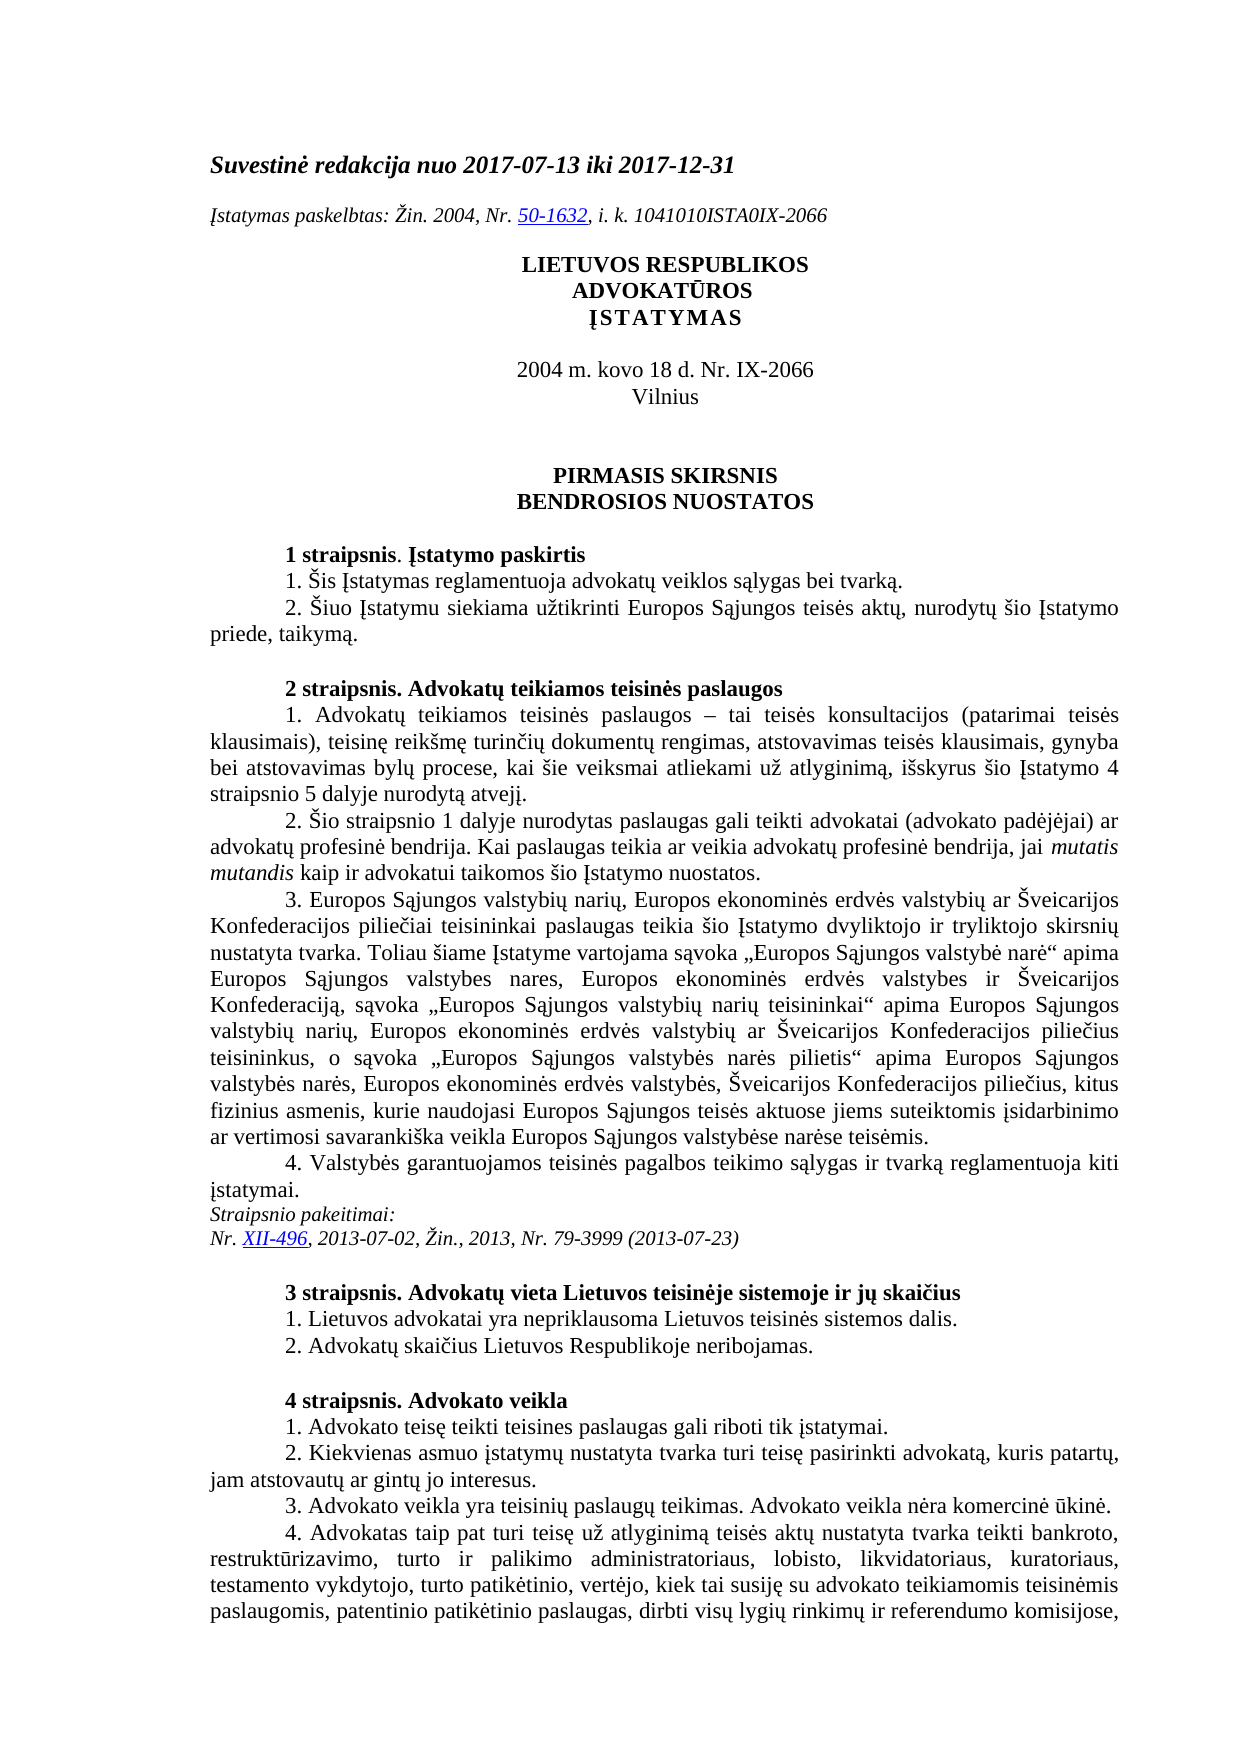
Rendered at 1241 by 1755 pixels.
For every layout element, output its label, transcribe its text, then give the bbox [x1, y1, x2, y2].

text 4. Advokatas taip pat turi teisę už atlyginimą teisės aktų nustatyta tvarka teikti bankroto, restruktūrizavimo, turto ir palikimo administratoriaus, lobisto, likvidatoriaus, kuratoriaus, testamento vykdytojo, turto patikėtinio, vertėjo, kiek tai susiję su advokato teikiamomis teisinėmis paslaugomis, patentinio patikėtinio paslaugas, dirbti visų lygių rinkimų ir referendumo komisijose, [210, 1518, 1120, 1624]
text PIRMASIS SKIRSNIS [210, 462, 1120, 488]
text 2. Šio straipsnio 1 dalyje nurodytas paslaugas gali teikti advokatai (advokato padėjėjai) ar advokatų profesinė bendrija. Kai paslaugas teikia ar veikia advokatų profesinė bendrija, jai mutatis mutandis kaip ir advokatui taikomos šio Įstatymo nuostatos. [210, 807, 1120, 886]
text 3. Advokato veikla yra teisinių paslaugų teikimas. Advokato veikla nėra komercinė ūkinė. [210, 1492, 1120, 1518]
text 3. Europos Sąjungos valstybių narių, Europos ekonominės erdvės valstybių ar Šveicarijos Konfederacijos piliečiai teisininkai paslaugas teikia šio Įstatymo dvyliktojo ir tryliktojo skirsnių nustatyta tvarka. Toliau šiame Įstatyme vartojama sąvoka „Europos Sąjungos valstybė narė“ apima Europos Sąjungos valstybes nares, Europos ekonominės erdvės valstybes ir Šveicarijos Konfederaciją, sąvoka „Europos Sąjungos valstybių narių teisininkai“ apima Europos Sąjungos valstybių narių, Europos ekonominės erdvės valstybių ar Šveicarijos Konfederacijos piliečius teisininkus, o sąvoka „Europos Sąjungos valstybės narės pilietis“ apima Europos Sąjungos valstybės narės, Europos ekonominės erdvės valstybės, Šveicarijos Konfederacijos piliečius, kitus fizinius asmenis, kurie naudojasi Europos Sąjungos teisės aktuose jiems suteiktomis įsidarbinimo ar vertimosi savarankiška veikla Europos Sąjungos valstybėse narėse teisėmis. [210, 886, 1120, 1149]
text 1. Šis Įstatymas reglamentuoja advokatų veiklos sąlygas bei tvarką. [210, 567, 1120, 593]
text 1. Lietuvos advokatai yra nepriklausoma Lietuvos teisinės sistemos dalis. [210, 1305, 1120, 1332]
text BENDROSIOS NUOSTATOS [210, 488, 1120, 514]
text 3 straipsnis. Advokatų vieta Lietuvos teisinėje sistemoje ir jų skaičius [210, 1279, 1120, 1305]
text 1. Advokatų teikiamos teisinės paslaugos – tai teisės konsultacijos (patarimai teisės klausimais), teisinę reikšmę turinčių dokumentų rengimas, atstovavimas teisės klausimais, gynyba bei atstovavimas bylų procese, kai šie veiksmai atliekami už atlyginimą, išskyrus šio Įstatymo 4 straipsnio 5 dalyje nurodytą atvejį. [210, 701, 1120, 807]
text Nr. XII-496, 2013-07-02, Žin., 2013, Nr. 79-3999 (2013-07-23) [210, 1226, 1120, 1250]
text Įstatymas paskelbtas: Žin. 2004, Nr. 50-1632, i. k. 1041010ISTA0IX-2066 [210, 203, 1120, 227]
text 2. Šiuo Įstatymu siekiama užtikrinti Europos Sąjungos teisės aktų, nurodytų šio Įstatymo priede, taikymą. [210, 593, 1120, 646]
text Straipsnio pakeitimai: [210, 1202, 1120, 1226]
text LIETUVOS RESPUBLIKOS [210, 251, 1120, 277]
text 4 straipsnis. Advokato veikla [210, 1387, 1120, 1413]
text Suvestinė redakcija nuo 2017-07-13 iki 2017-12-31 [210, 150, 1120, 179]
text 2. Kiekvienas asmuo įstatymų nustatyta tvarka turi teisę pasirinkti advokatą, kuris patartų, jam atstovautų ar gintų jo interesus. [210, 1439, 1120, 1492]
text ADVOKATŪROS [210, 277, 1120, 304]
text 4. Valstybės garantuojamos teisinės pagalbos teikimo sąlygas ir tvarką reglamentuoja kiti įstatymai. [210, 1149, 1120, 1202]
text 2004 m. kovo 18 d. Nr. IX-2066 Vilnius [210, 356, 1120, 409]
text 1 straipsnis. Įstatymo paskirtis [210, 541, 1120, 567]
text ĮSTATYMAS [210, 304, 1120, 330]
text 1. Advokato teisę teikti teisines paslaugas gali riboti tik įstatymai. [210, 1413, 1120, 1439]
text 2 straipsnis. Advokatų teikiamos teisinės paslaugos [210, 675, 1120, 701]
text 2. Advokatų skaičius Lietuvos Respublikoje neribojamas. [210, 1332, 1120, 1358]
